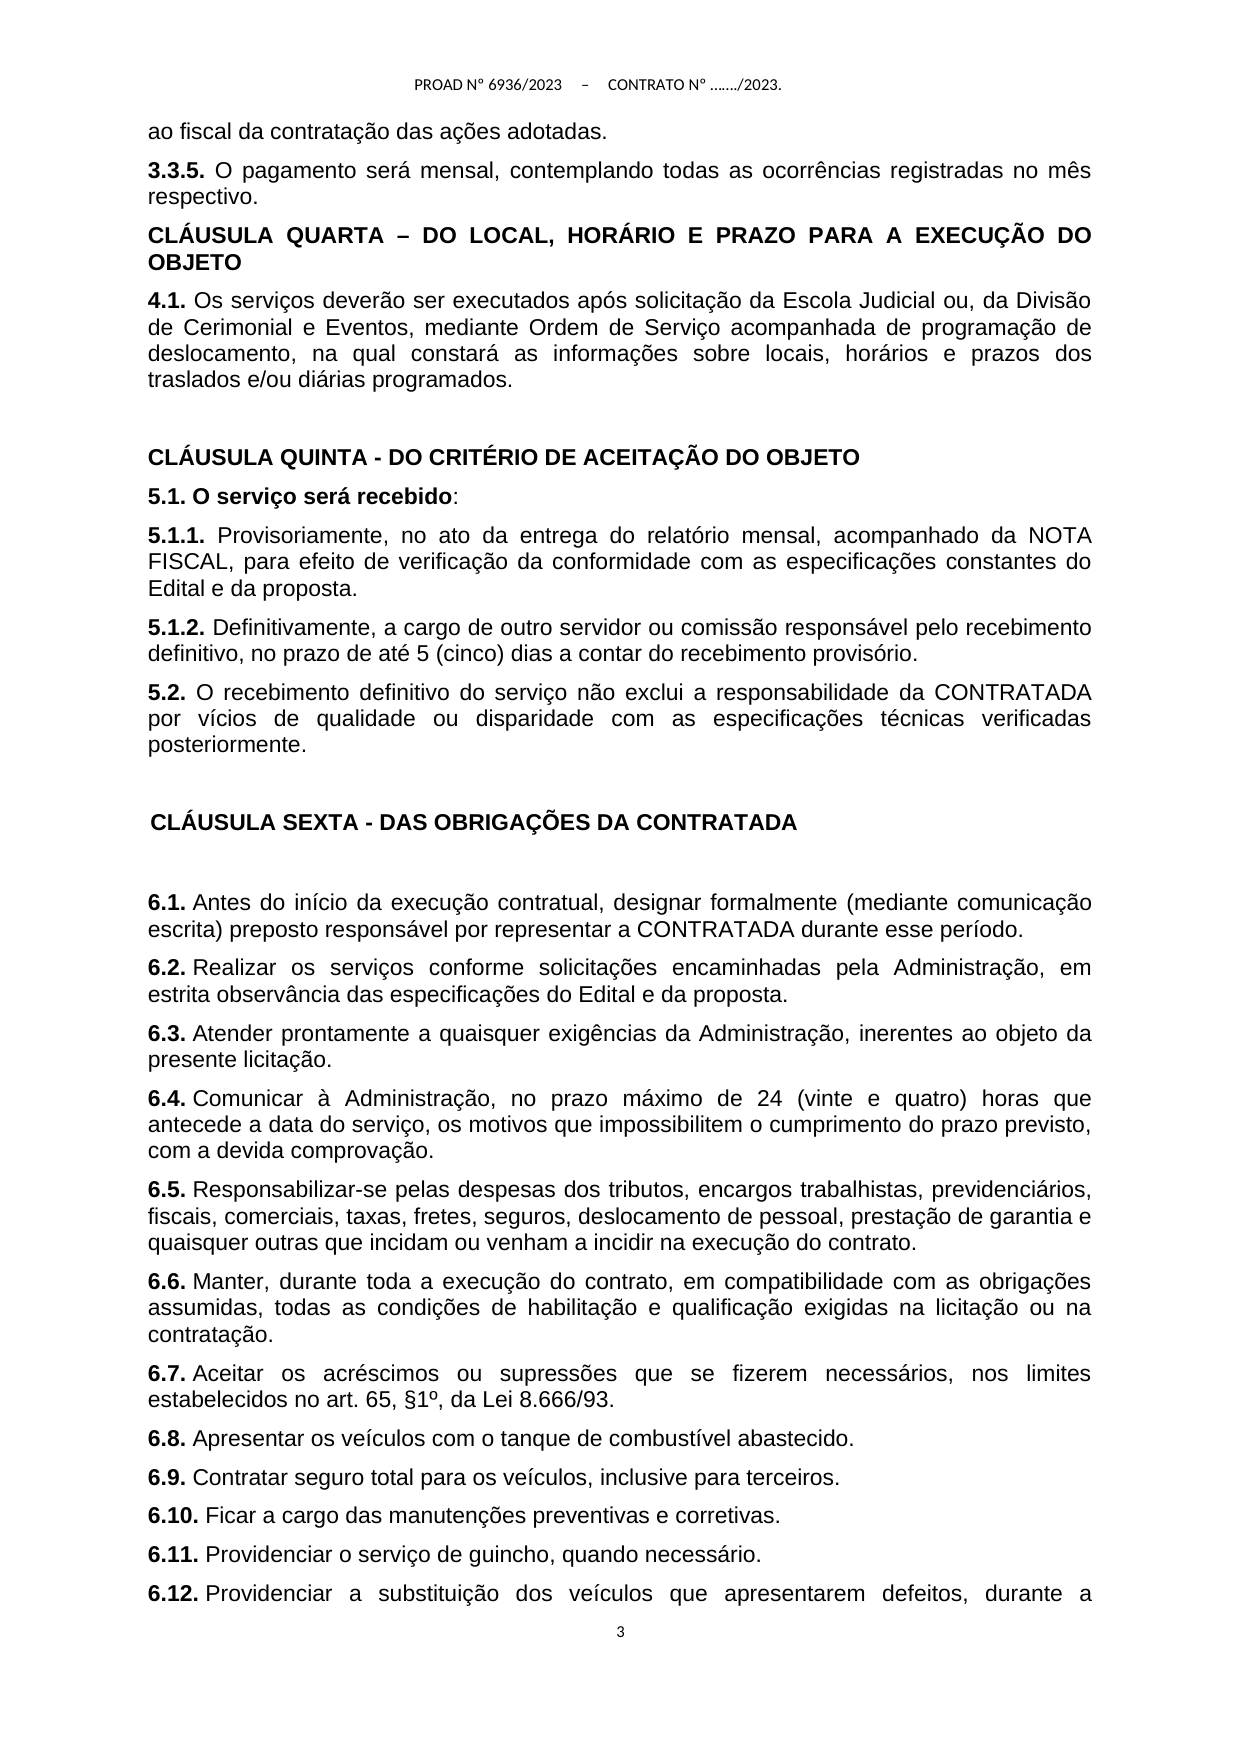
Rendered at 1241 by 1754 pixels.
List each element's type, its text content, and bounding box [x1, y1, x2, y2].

list Realizar os serviços conforme solicitações encaminhadas pela Administração, em estrita observância das especificações do Edital e da proposta. [148, 954, 1092, 1007]
text 3.3.5. O pagamento será mensal, contemplando todas as ocorrências registradas no mês respectivo. [148, 157, 1092, 210]
text 5.2. O recebimento definitivo do serviço não exclui a responsabilidade da CONTRATADA por vícios de qualidade ou disparidade com as especificações técnicas verificadas posteriormente. [148, 679, 1092, 758]
list Responsabilizar-se pelas despesas dos tributos, encargos trabalhistas, previdenciários, fiscais, comerciais, taxas, fretes, seguros, deslocamento de pessoal, prestação de garantia e quaisquer outras que incidam ou venham a incidir na execução do contrato. [148, 1176, 1092, 1255]
text 4.1. Os serviços deverão ser executados após solicitação da Escola Judicial ou, da Divisão de Cerimonial e Eventos, mediante Ordem de Serviço acompanhada de programação de deslocamento, na qual constará as informações sobre locais, horários e prazos dos traslados e/ou diárias programados. [148, 287, 1092, 393]
list Contratar seguro total para os veículos, inclusive para terceiros. [148, 1463, 1092, 1490]
text 5.1. O serviço será recebido: [148, 483, 1092, 509]
list Comunicar à Administração, no prazo máximo de 24 (vinte e quatro) horas que antecede a data do serviço, os motivos que impossibilitem o cumprimento do prazo previsto, com a devida comprovação. [148, 1085, 1092, 1164]
text CLÁUSULA SEXTA - DAS OBRIGAÇÕES DA CONTRATADA [150, 809, 1092, 835]
list Providenciar a substituição dos veículos que apresentarem defeitos, durante a [148, 1580, 1092, 1606]
list Apresentar os veículos com o tanque de combustível abastecido. [148, 1425, 1092, 1451]
text CLÁUSULA QUINTA - DO CRITÉRIO DE ACEITAÇÃO DO OBJETO [148, 444, 1092, 471]
text CLÁUSULA QUARTA – DO LOCAL, HORÁRIO E PRAZO PARA A EXECUÇÃO DO OBJETO [148, 222, 1092, 275]
list Aceitar os acréscimos ou supressões que se fizerem necessários, nos limites estabelecidos no art. 65, §1º, da Lei 8.666/93. [148, 1359, 1092, 1412]
list Ficar a cargo das manutenções preventivas e corretivas. [148, 1502, 1092, 1529]
text ao fiscal da contratação das ações adotadas. [148, 118, 1092, 144]
list Manter, durante toda a execução do contrato, em compatibilidade com as obrigações assumidas, todas as condições de habilitação e qualificação exigidas na licitação ou na contratação. [148, 1268, 1092, 1347]
text 5.1.1. Provisoriamente, no ato da entrega do relatório mensal, acompanhado da NOTA FISCAL, para efeito de verificação da conformidade com as especificações constantes do Edital e da proposta. [148, 522, 1092, 601]
list Atender prontamente a quaisquer exigências da Administração, inerentes ao objeto da presente licitação. [148, 1019, 1092, 1072]
list Providenciar o serviço de guincho, quando necessário. [148, 1541, 1092, 1568]
list Antes do início da execução contratual, designar formalmente (mediante comunicação escrita) preposto responsável por representar a CONTRATADA durante esse período. [148, 889, 1092, 942]
text 5.1.2. Definitivamente, a cargo de outro servidor ou comissão responsável pelo recebimento definitivo, no prazo de até 5 (cinco) dias a contar do recebimento provisório. [148, 613, 1092, 666]
